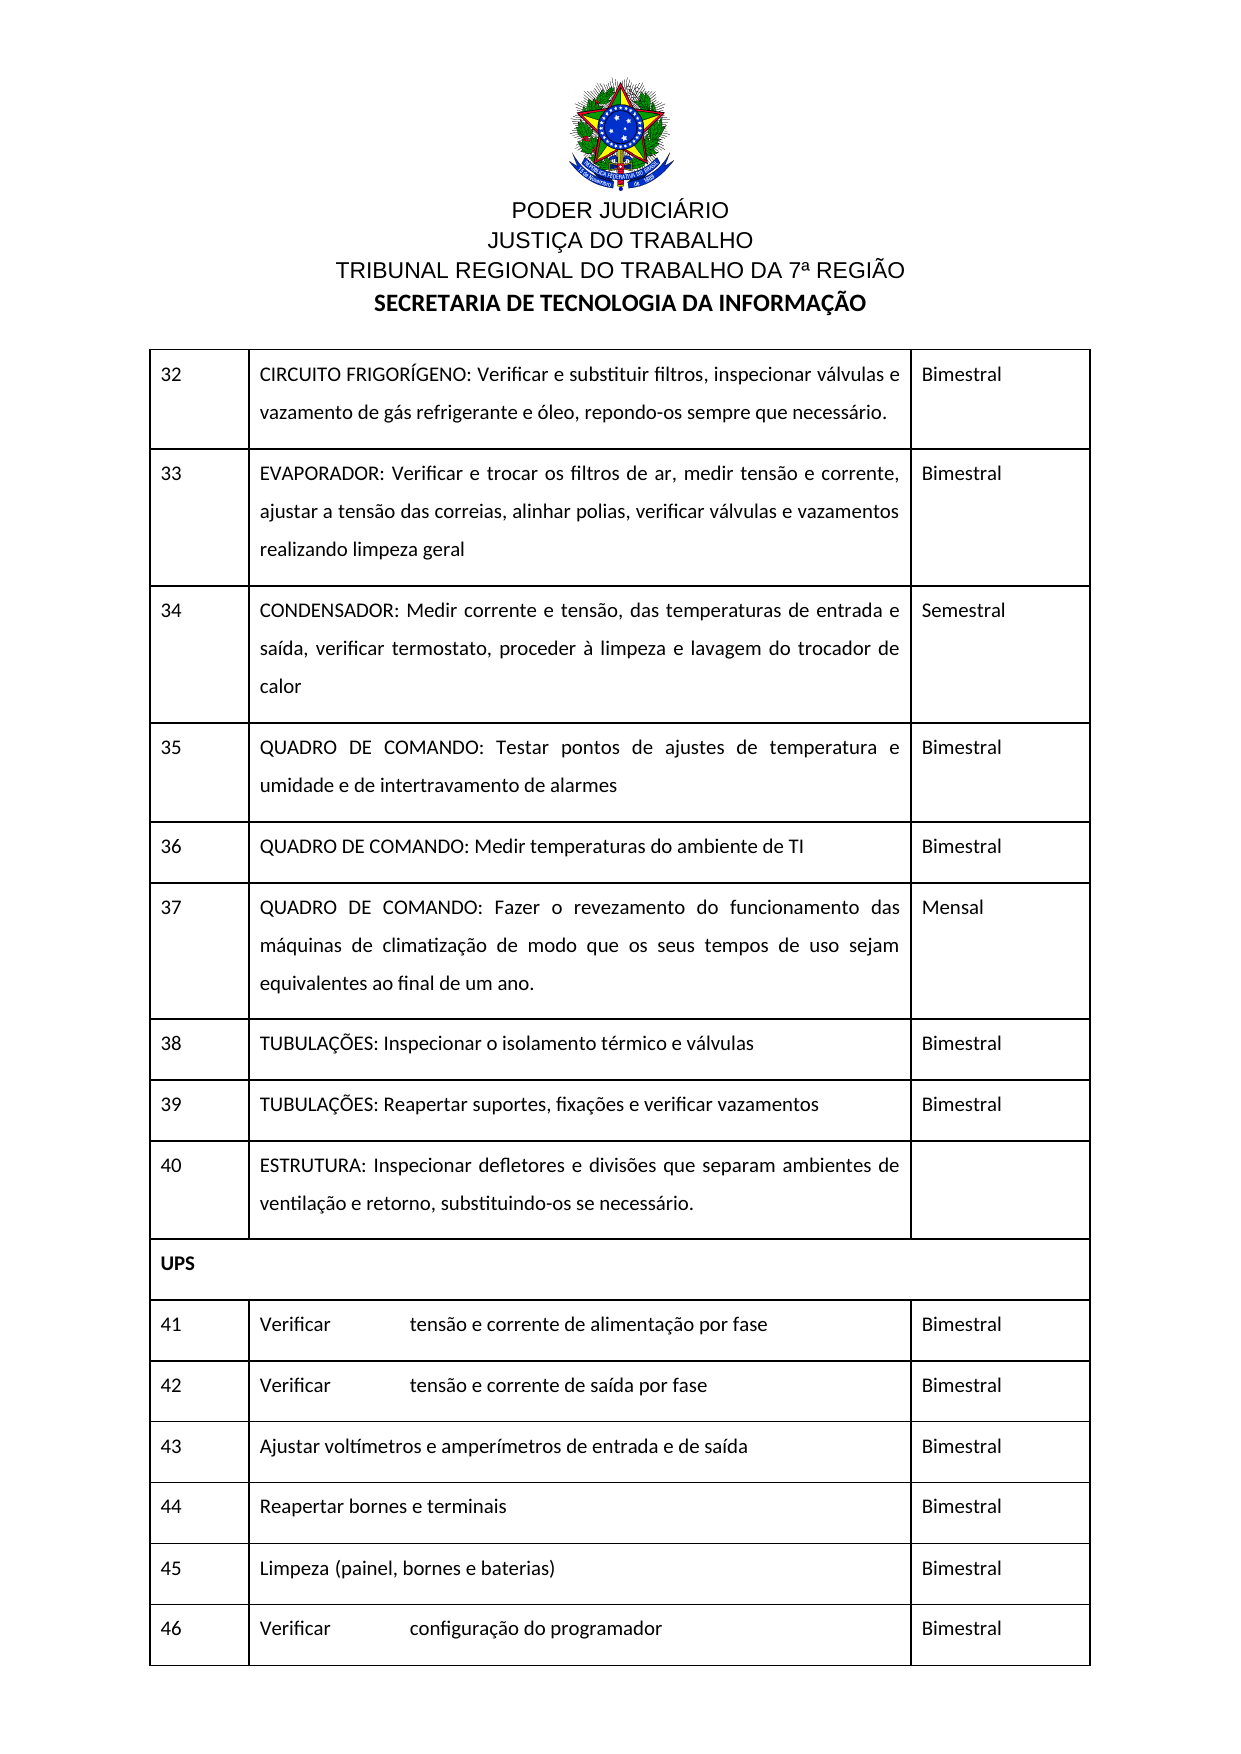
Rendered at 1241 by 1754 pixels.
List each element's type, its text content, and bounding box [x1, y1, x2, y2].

table_cell Bimestral [912, 1301, 1089, 1360]
table_cell CIRCUITO FRIGORÍGENO: Verificar e substituir filtros, inspecionar válvulas e vazamento de gás refrigerante e óleo, repondo-os sempre que necessário. [250, 350, 910, 448]
table_cell 35 [151, 724, 248, 821]
table_cell Ajustar voltímetros e amperímetros de entrada e de saída [250, 1422, 910, 1482]
table_cell 39 [151, 1081, 248, 1140]
table_cell TUBULAÇÕES: Reapertar suportes, fixações e verificar vazamentos [250, 1081, 910, 1140]
table_cell Verificar tensão e corrente de alimentação por fase [250, 1301, 910, 1360]
table_cell Bimestral [912, 1605, 1089, 1664]
table_cell EVAPORADOR: Verificar e trocar os filtros de ar, medir tensão e corrente, ajustar a tensão das correias, alinhar polias, verificar válvulas e vazamentos realizando limpeza geral [250, 450, 910, 585]
table_cell QUADRO DE COMANDO: Testar pontos de ajustes de temperatura e umidade e de intertravamento de alarmes [250, 724, 910, 821]
table_cell Semestral [912, 587, 1089, 722]
table_cell 34 [151, 587, 248, 722]
table_cell Reapertar bornes e terminais [250, 1483, 910, 1543]
table_cell Verificar tensão e corrente de saída por fase [250, 1362, 910, 1421]
table_cell 36 [151, 823, 248, 882]
table_cell 43 [151, 1422, 248, 1482]
table_cell Bimestral [912, 1544, 1089, 1604]
table_cell Bimestral [912, 1020, 1089, 1079]
table_cell 46 [151, 1605, 248, 1664]
table_cell 37 [151, 884, 248, 1018]
table_cell 42 [151, 1362, 248, 1421]
table_cell 33 [151, 450, 248, 585]
table_cell Bimestral [912, 1081, 1089, 1140]
table_cell QUADRO DE COMANDO: Medir temperaturas do ambiente de TI [250, 823, 910, 882]
table_cell 41 [151, 1301, 248, 1360]
table_cell Bimestral [912, 1422, 1089, 1482]
table_cell [912, 1142, 1089, 1238]
table_cell ESTRUTURA: Inspecionar defletores e divisões que separam ambientes de ventilação e retorno, substituindo-os se necessário. [250, 1142, 910, 1238]
table_cell Bimestral [912, 1483, 1089, 1543]
table_cell Verificar configuração do programador [250, 1605, 910, 1664]
table_cell Bimestral [912, 350, 1089, 448]
table_cell 32 [151, 350, 248, 448]
table_cell Limpeza (painel, bornes e baterias) [250, 1544, 910, 1604]
table_cell 38 [151, 1020, 248, 1079]
table_cell Bimestral [912, 724, 1089, 821]
table_cell 45 [151, 1544, 248, 1604]
table_cell QUADRO DE COMANDO: Fazer o revezamento do funcionamento das máquinas de climatização de modo que os seus tempos de uso sejam equivalentes ao final de um ano. [250, 884, 910, 1018]
table_cell Bimestral [912, 450, 1089, 585]
table_cell CONDENSADOR: Medir corrente e tensão, das temperaturas de entrada e saída, verificar termostato, proceder à limpeza e lavagem do trocador de calor [250, 587, 910, 722]
table_cell Bimestral [912, 1362, 1089, 1421]
table_cell UPS [151, 1240, 1089, 1299]
table_cell 40 [151, 1142, 248, 1238]
table_cell Mensal [912, 884, 1089, 1018]
table_cell TUBULAÇÕES: Inspecionar o isolamento térmico e válvulas [250, 1020, 910, 1079]
table_cell 44 [151, 1483, 248, 1543]
table_cell Bimestral [912, 823, 1089, 882]
